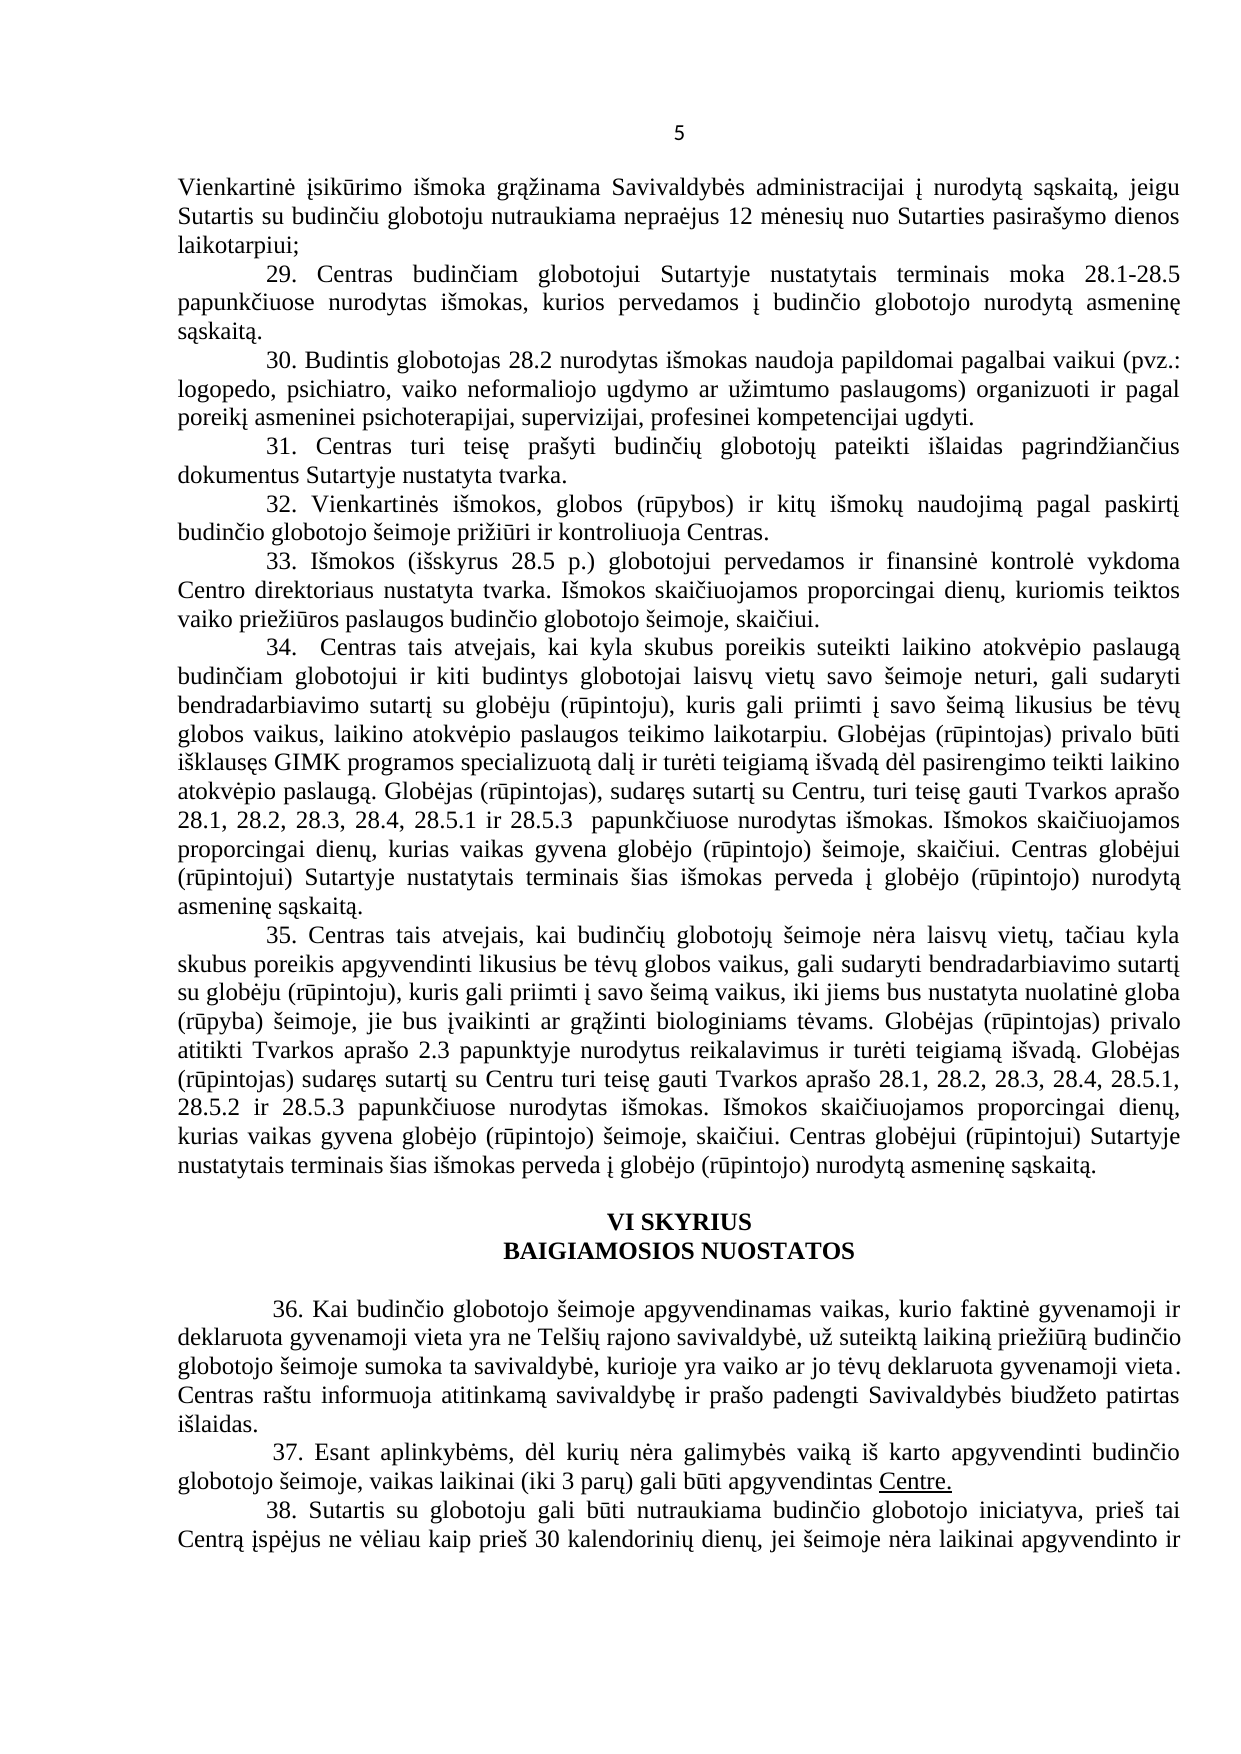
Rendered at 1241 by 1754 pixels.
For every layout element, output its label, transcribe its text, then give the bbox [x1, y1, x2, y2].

text 35. Centras tais atvejais, kai budinčių globotojų šeimoje nėra laisvų vietų, tačiau kyla skubus poreikis apgyvendinti likusius be tėvų globos vaikus, gali sudaryti bendradarbiavimo sutartį su globėju (rūpintoju), kuris gali priimti į savo šeimą vaikus, iki jiems bus nustatyta nuolatinė globa (rūpyba) šeimoje, jie bus įvaikinti ar grąžinti biologiniams tėvams. Globėjas (rūpintojas) privalo atitikti Tvarkos aprašo 2.3 papunktyje nurodytus reikalavimus ir turėti teigiamą išvadą. Globėjas (rūpintojas) sudaręs sutartį su Centru turi teisę gauti Tvarkos aprašo 28.1, 28.2, 28.3, 28.4, 28.5.1, 28.5.2 ir 28.5.3 papunkčiuose nurodytas išmokas. Išmokos skaičiuojamos proporcingai dienų, kurias vaikas gyvena globėjo (rūpintojo) šeimoje, skaičiui. Centras globėjui (rūpintojui) Sutartyje nustatytais terminais šias išmokas perveda į globėjo (rūpintojo) nurodytą asmeninę sąskaitą. [177, 920, 1181, 1179]
text Vienkartinė įsikūrimo išmoka grąžinama Savivaldybės administracijai į nurodytą sąskaitą, jeigu Sutartis su budinčiu globotoju nutraukiama nepraėjus 12 mėnesių nuo Sutarties pasirašymo dienos laikotarpiui; [177, 172, 1181, 259]
text VI SKYRIUS [177, 1207, 1181, 1236]
text 37. Esant aplinkybėms, dėl kurių nėra galimybės vaiką iš karto apgyvendinti budinčio globotojo šeimoje, vaikas laikinai (iki 3 parų) gali būti apgyvendintas Centre. [177, 1437, 1181, 1495]
text 33. Išmokos (išskyrus 28.5 p.) globotojui pervedamos ir finansinė kontrolė vykdoma Centro direktoriaus nustatyta tvarka. Išmokos skaičiuojamos proporcingai dienų, kuriomis teiktos vaiko priežiūros paslaugos budinčio globotojo šeimoje, skaičiui. [177, 546, 1181, 632]
text 29. Centras budinčiam globotojui Sutartyje nustatytais terminais moka 28.1-28.5 papunkčiuose nurodytas išmokas, kurios pervedamos į budinčio globotojo nurodytą asmeninę sąskaitą. [177, 259, 1181, 345]
text 31. Centras turi teisę prašyti budinčių globotojų pateikti išlaidas pagrindžiančius dokumentus Sutartyje nustatyta tvarka. [177, 431, 1181, 489]
text BAIGIAMOSIOS NUOSTATOS [177, 1236, 1181, 1265]
text 30. Budintis globotojas 28.2 nurodytas išmokas naudoja papildomai pagalbai vaikui (pvz.: logopedo, psichiatro, vaiko neformaliojo ugdymo ar užimtumo paslaugoms) organizuoti ir pagal poreikį asmeninei psichoterapijai, supervizijai, profesinei kompetencijai ugdyti. [177, 345, 1181, 431]
text 36. Kai budinčio globotojo šeimoje apgyvendinamas vaikas, kurio faktinė gyvenamoji ir deklaruota gyvenamoji vieta yra ne Telšių rajono savivaldybė, už suteiktą laikiną priežiūrą budinčio globotojo šeimoje sumoka ta savivaldybė, kurioje yra vaiko ar jo tėvų deklaruota gyvenamoji vieta. Centras raštu informuoja atitinkamą savivaldybę ir prašo padengti Savivaldybės biudžeto patirtas išlaidas. [177, 1294, 1181, 1437]
text 34. Centras tais atvejais, kai kyla skubus poreikis suteikti laikino atokvėpio paslaugą budinčiam globotojui ir kiti budintys globotojai laisvų vietų savo šeimoje neturi, gali sudaryti bendradarbiavimo sutartį su globėju (rūpintoju), kuris gali priimti į savo šeimą likusius be tėvų globos vaikus, laikino atokvėpio paslaugos teikimo laikotarpiu. Globėjas (rūpintojas) privalo būti išklausęs GIMK programos specializuotą dalį ir turėti teigiamą išvadą dėl pasirengimo teikti laikino atokvėpio paslaugą. Globėjas (rūpintojas), sudaręs sutartį su Centru, turi teisę gauti Tvarkos aprašo 28.1, 28.2, 28.3, 28.4, 28.5.1 ir 28.5.3 papunkčiuose nurodytas išmokas. Išmokos skaičiuojamos proporcingai dienų, kurias vaikas gyvena globėjo (rūpintojo) šeimoje, skaičiui. Centras globėjui (rūpintojui) Sutartyje nustatytais terminais šias išmokas perveda į globėjo (rūpintojo) nurodytą asmeninę sąskaitą. [177, 632, 1181, 920]
text 32. Vienkartinės išmokos, globos (rūpybos) ir kitų išmokų naudojimą pagal paskirtį budinčio globotojo šeimoje prižiūri ir kontroliuoja Centras. [177, 489, 1181, 546]
text 38. Sutartis su globotoju gali būti nutraukiama budinčio globotojo iniciatyva, prieš tai Centrą įspėjus ne vėliau kaip prieš 30 kalendorinių dienų, jei šeimoje nėra laikinai apgyvendinto ir [177, 1495, 1181, 1552]
